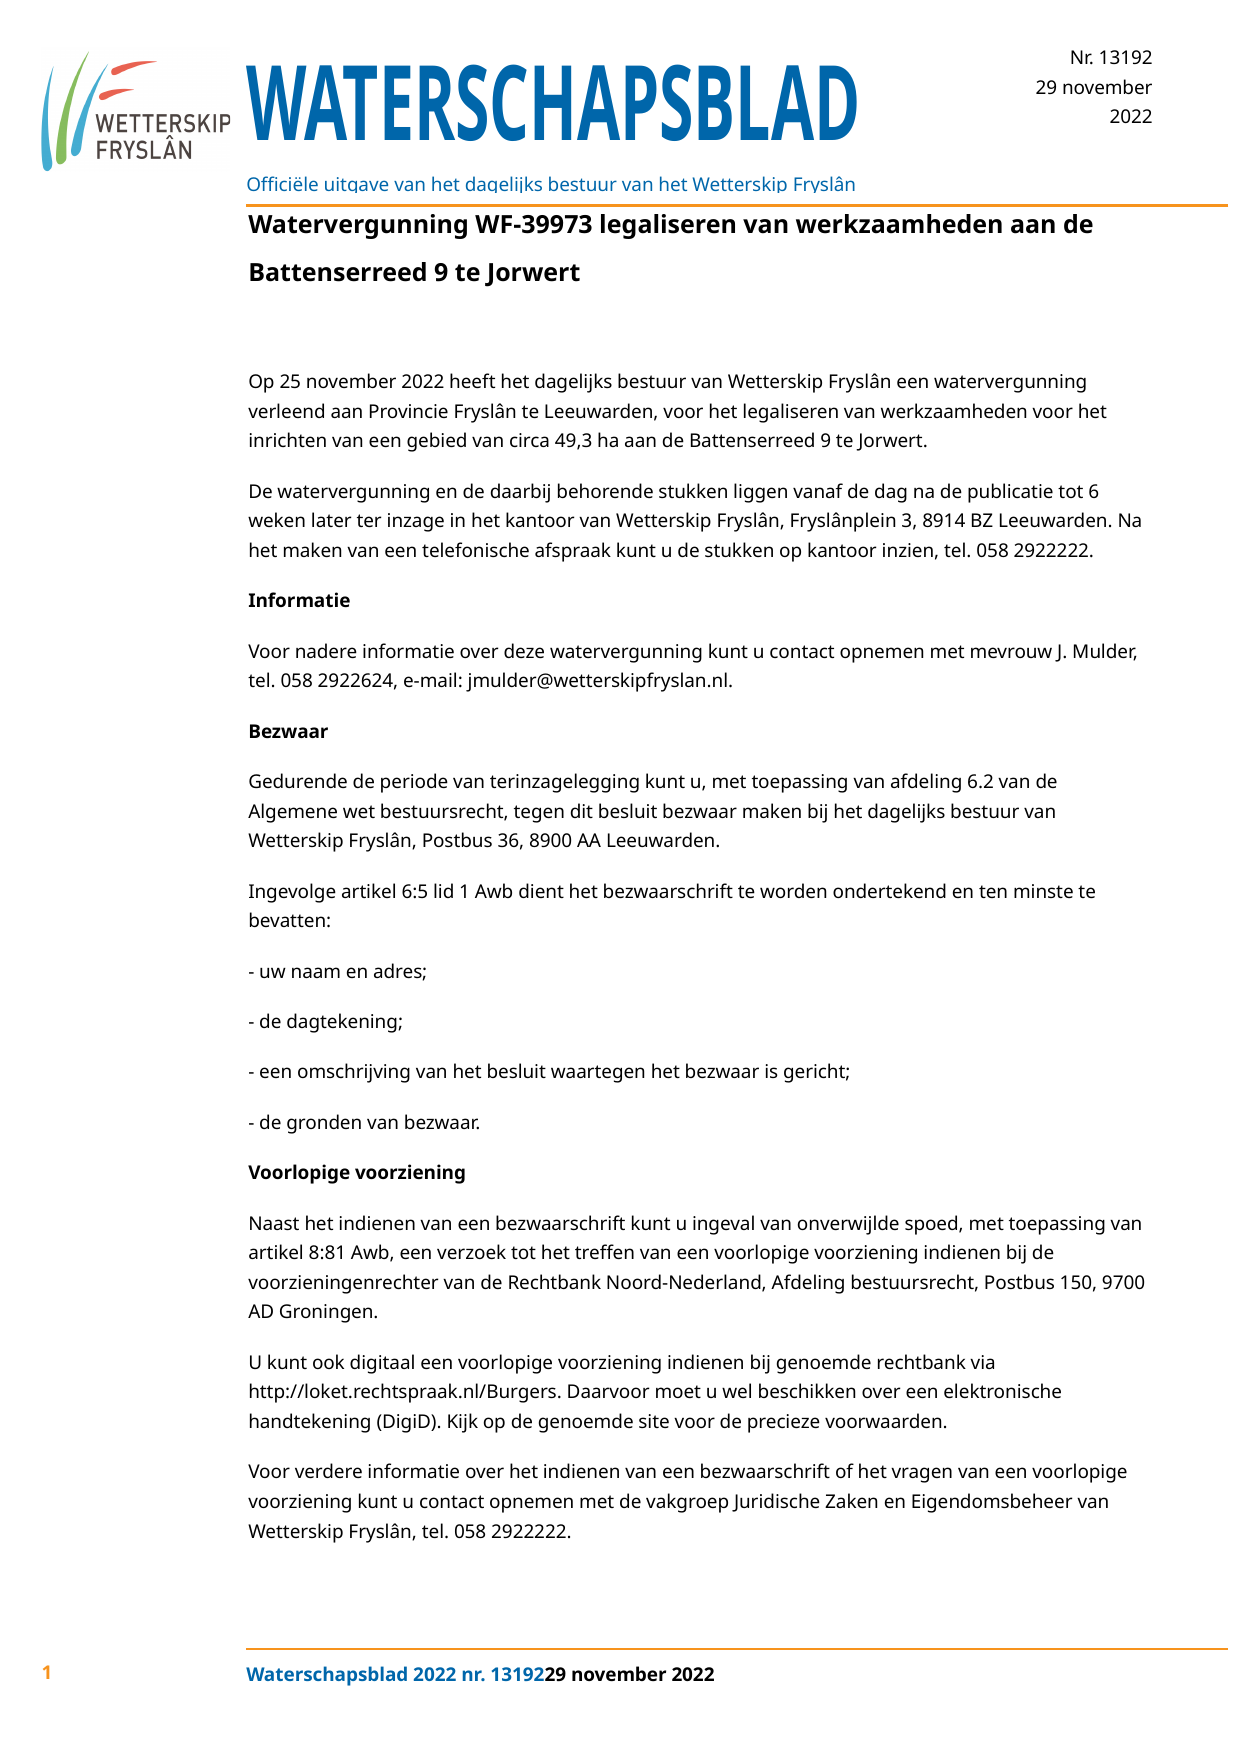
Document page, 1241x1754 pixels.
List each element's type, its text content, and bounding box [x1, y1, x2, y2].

text - een omschrijving van het besluit waartegen het bezwaar is gericht; [248, 1059, 1152, 1084]
text Voor verdere informatie over het indienen van een bezwaarschrift of het vragen van een voorlopige voorziening kunt u contact opnemen met de vakgroep Juridische Zaken en Eigendomsbeheer van Wetterskip Fryslân, tel. 058 2922222. [248, 1459, 1152, 1544]
text Informatie [248, 587, 1152, 613]
text - uw naam en adres; [248, 958, 1152, 984]
text - de dagtekening; [248, 1008, 1152, 1034]
text - de gronden van bezwaar. [248, 1109, 1152, 1135]
text Voorlopige voorziening [248, 1159, 1152, 1185]
text Gedurende de periode van terinzagelegging kunt u, met toepassing van afdeling 6.2 van de Algemene wet bestuursrecht, tegen dit besluit bezwaar maken bij het dagelijks bestuur van Wetterskip Fryslân, Postbus 36, 8900 AA Leeuwarden. [248, 768, 1152, 853]
text Ingevolge artikel 6:5 lid 1 Awb dient het bezwaarschrift te worden ondertekend en ten minste te bevatten: [248, 878, 1152, 933]
text U kunt ook digitaal een voorlopige voorziening indienen bij genoemde rechtbank via http://loket.rechtspraak.nl/Burgers. Daarvoor moet u wel beschikken over een elektronische handtekening (DigiD). Kijk op de genoemde site voor de precieze voorwaarden. [248, 1349, 1152, 1434]
text Bezwaar [248, 718, 1152, 744]
text Voor nadere informatie over deze watervergunning kunt u contact opnemen met mevrouw J. Mulder, tel. 058 2922624, e-mail: jmulder@wetterskipfryslan.nl. [248, 638, 1152, 693]
text Op 25 november 2022 heeft het dagelijks bestuur van Wetterskip Fryslân een watervergunning verleend aan Provincie Fryslân te Leeuwarden, voor het legaliseren van werkzaamheden voor het inrichten van een gebied van circa 49,3 ha aan de Battenserreed 9 te Jorwert. [248, 368, 1152, 453]
text Naast het indienen van een bezwaarschrift kunt u ingeval van onverwijlde spoed, met toepassing van artikel 8:81 Awb, een verzoek tot het treffen van een voorlopige voorziening indienen bij de voorzieningenrechter van de Rechtbank Noord-Nederland, Afdeling bestuursrecht, Postbus 150, 9700 AD Groningen. [248, 1210, 1152, 1324]
text Watervergunning WF-39973 legaliseren van werkzaamheden aan de Battenserreed 9 te Jorwert [248, 207, 1152, 288]
picture [41, 47, 231, 172]
text De watervergunning en de daarbij behorende stukken liggen vanaf de dag na de publicatie tot 6 weken later ter inzage in het kantoor van Wetterskip Fryslân, Fryslânplein 3, 8914 BZ Leeuwarden. Na het maken van een telefonische afspraak kunt u de stukken op kantoor inzien, tel. 058 2922222. [248, 478, 1152, 563]
